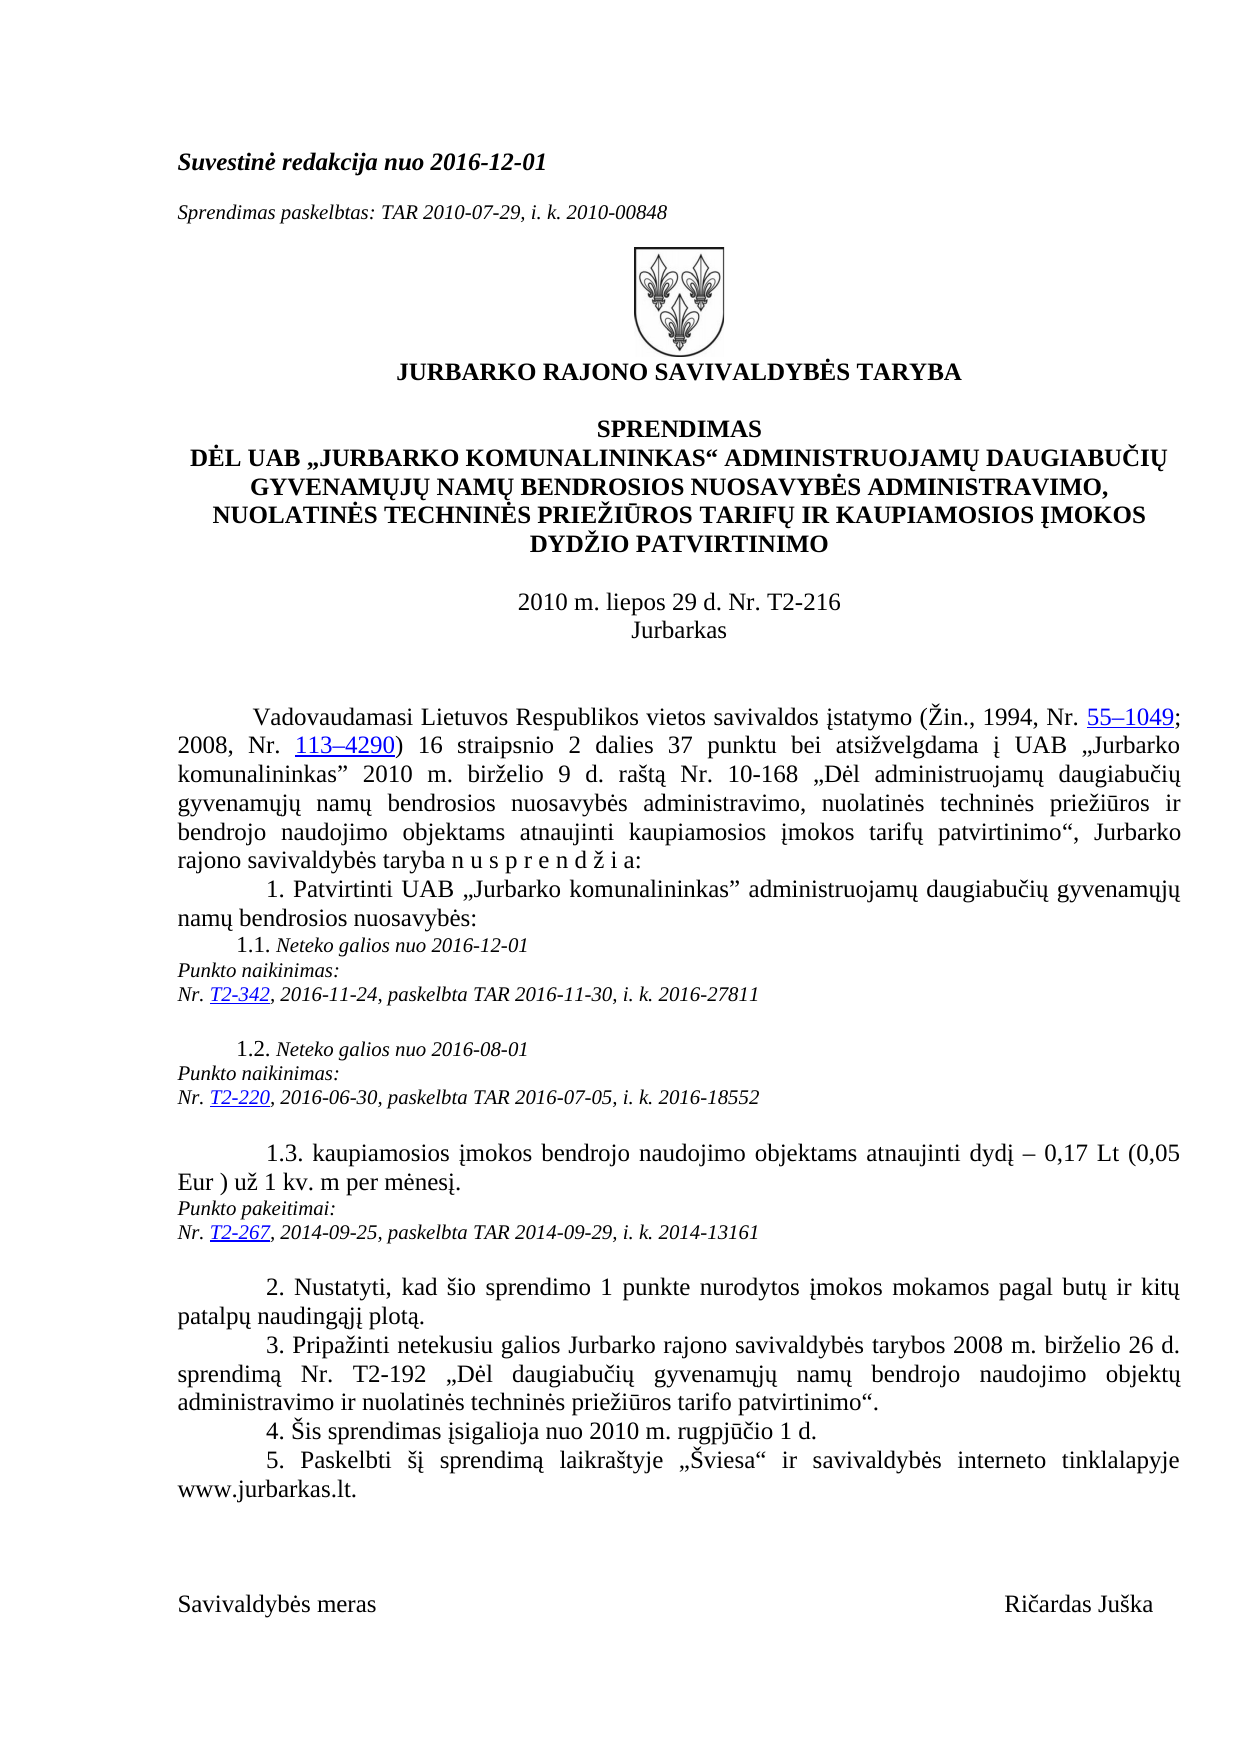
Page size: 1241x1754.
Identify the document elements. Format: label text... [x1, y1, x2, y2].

text Vadovaudamasi Lietuvos Respublikos vietos savivaldos įstatymo (Žin., 1994, Nr. 55–1049; 2008, Nr. 113–4290) 16 straipsnio 2 dalies 37 punktu bei atsižvelgdama į UAB „Jurbarko komunalininkas” 2010 m. birželio 9 d. raštą Nr. 10-168 „Dėl administruojamų daugiabučių gyvenamųjų namų bendrosios nuosavybės administravimo, nuolatinės techninės priežiūros ir bendrojo naudojimo objektams atnaujinti kaupiamosios įmokos tarifų patvirtinimo“, Jurbarko rajono savivaldybės taryba n u s p r e n d ž i a: [177, 702, 1181, 874]
text 1.3. kaupiamosios įmokos bendrojo naudojimo objektams atnaujinti dydį – 0,17 Lt (0,05 Eur ) už 1 kv. m per mėnesį. [177, 1138, 1181, 1196]
text 1.1. Neteko galios nuo 2016-12-01 [177, 932, 1181, 958]
text Sprendimas paskelbtas: TAR 2010-07-29, i. k. 2010-00848 [177, 200, 1181, 224]
text Jurbarkas [177, 615, 1181, 644]
text 4. Šis sprendimas įsigalioja nuo 2010 m. rugpjūčio 1 d. [177, 1416, 1181, 1445]
text DYDŽIO PATVIRTINIMO [177, 529, 1181, 558]
text 1. Patvirtinti UAB „Jurbarko komunalininkas” administruojamų daugiabučių gyvenamųjų namų bendrosios nuosavybės: [177, 874, 1181, 932]
text SPRENDIMAS [177, 414, 1181, 443]
text Punkto naikinimas: [177, 1061, 1181, 1085]
text Punkto pakeitimai: [177, 1196, 1181, 1219]
text Nr. T2-267, 2014-09-25, paskelbta TAR 2014-09-29, i. k. 2014-13161 [177, 1219, 1181, 1244]
text 2. Nustatyti, kad šio sprendimo 1 punkte nurodytos įmokos mokamos pagal butų ir kitų patalpų naudingąjį plotą. [177, 1272, 1181, 1330]
text Punkto naikinimas: [177, 958, 1181, 982]
text Nr. T2-342, 2016-11-24, paskelbta TAR 2016-11-30, i. k. 2016-27811 [177, 982, 1181, 1006]
text 5. Paskelbti šį sprendimą laikraštyje „Šviesa“ ir savivaldybės interneto tinklalapyje www.jurbarkas.lt. [177, 1445, 1181, 1502]
text GYVENAMŲJŲ NAMŲ BENDROSIOS NUOSAVYBĖS ADMINISTRAVIMO, [177, 472, 1181, 500]
text DĖL UAB „JURBARKO KOMUNALININKAS“ ADMINISTRUOJAMŲ DAUGIABUČIŲ [177, 443, 1181, 472]
text Nr. T2-220, 2016-06-30, paskelbta TAR 2016-07-05, i. k. 2016-18552 [177, 1085, 1181, 1109]
text Savivaldybės meras Ričardas Juška [177, 1589, 1181, 1617]
text JURBARKO RAJONO SAVIVALDYBĖS TARYBA [177, 357, 1181, 385]
text 2010 m. liepos 29 d. Nr. T2-216 [177, 587, 1181, 615]
text NUOLATINĖS TECHNINĖS PRIEŽIŪROS TARIFŲ IR KAUPIAMOSIOS ĮMOKOS [177, 500, 1181, 529]
text 1.2. Neteko galios nuo 2016-08-01 [177, 1035, 1181, 1061]
text 3. Pripažinti netekusiu galios Jurbarko rajono savivaldybės tarybos 2008 m. birželio 26 d. sprendimą Nr. T2-192 „Dėl daugiabučių gyvenamųjų namų bendrojo naudojimo objektų administravimo ir nuolatinės techninės priežiūros tarifo patvirtinimo“. [177, 1330, 1181, 1416]
text Suvestinė redakcija nuo 2016-12-01 [177, 147, 1181, 176]
